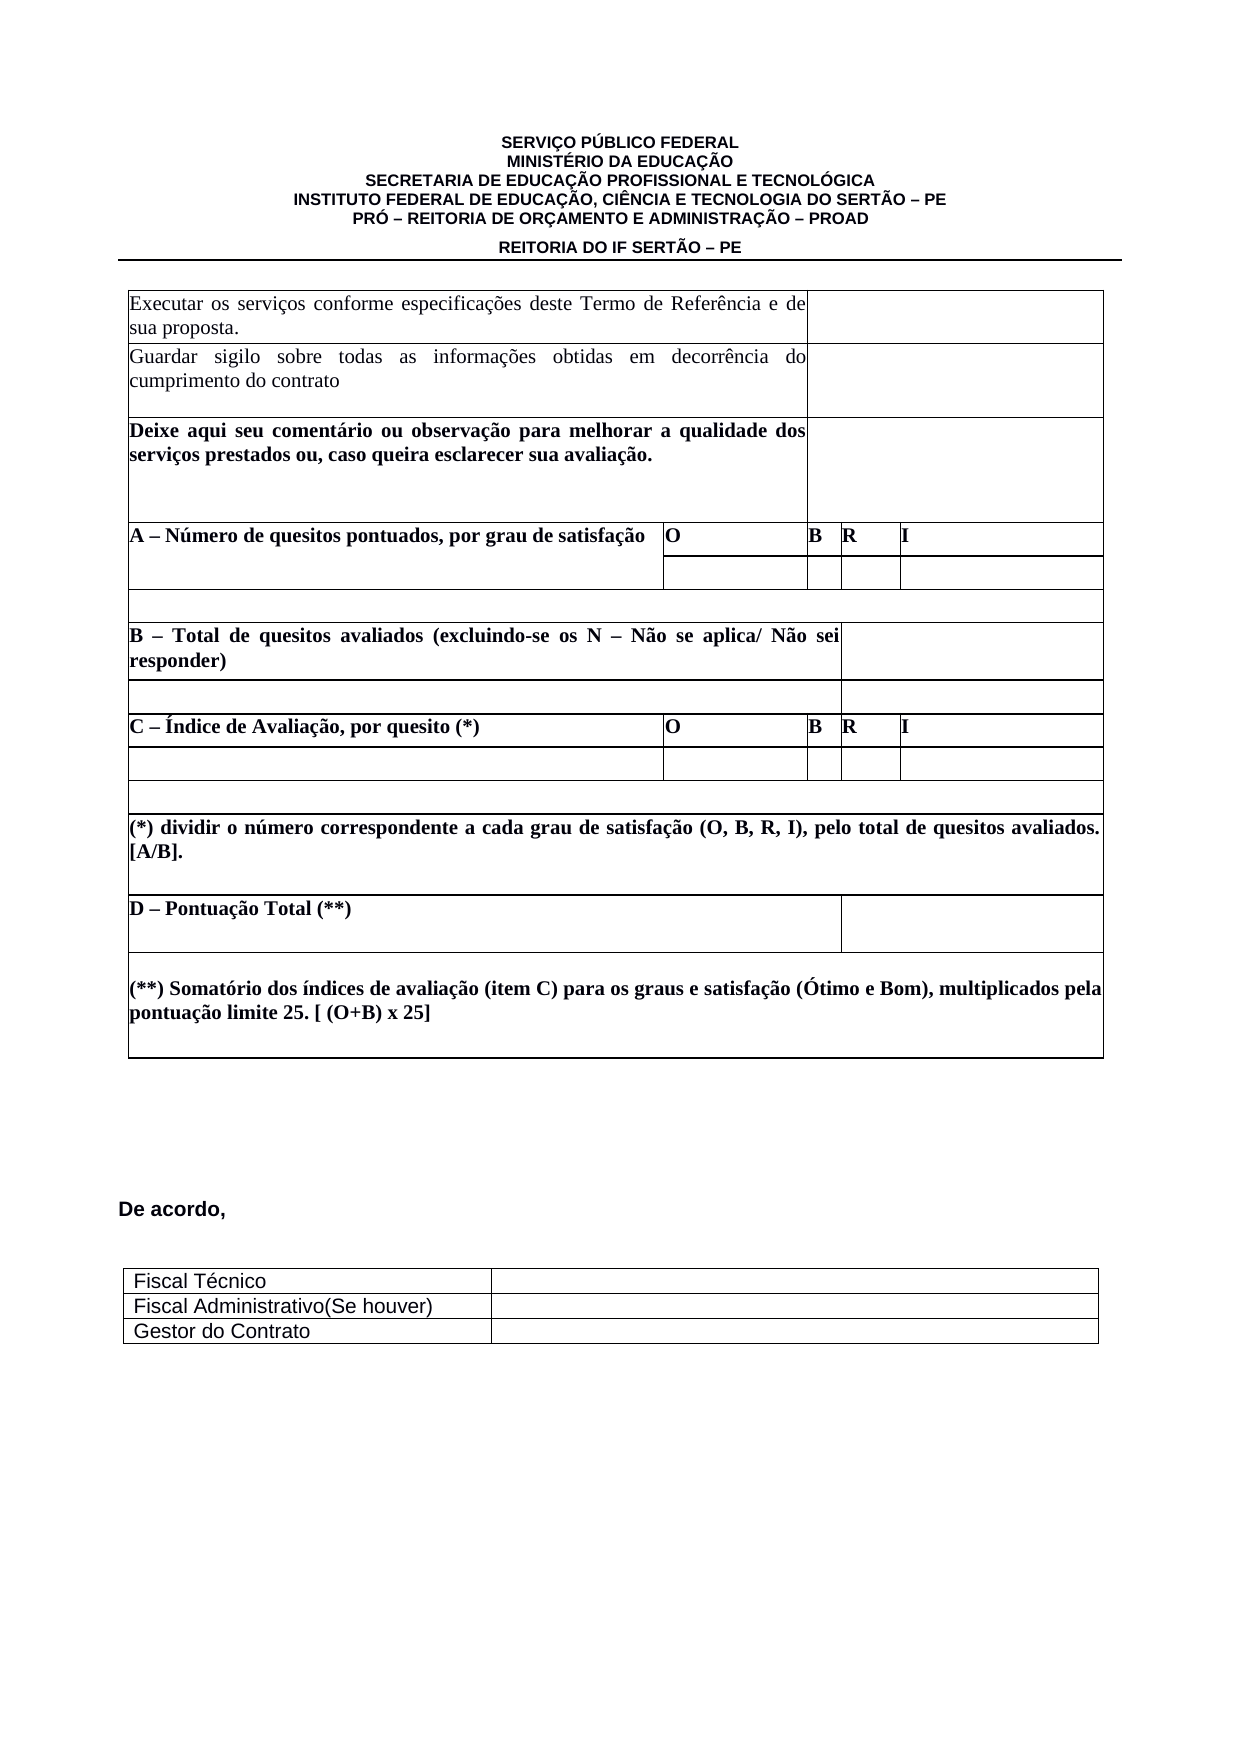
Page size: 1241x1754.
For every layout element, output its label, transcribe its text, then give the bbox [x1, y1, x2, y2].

table_cell [842, 748, 900, 780]
table_header [808, 291, 1103, 343]
table_cell D – Pontuação Total (**) [129, 896, 841, 952]
table_cell I [901, 715, 1103, 746]
table_cell [129, 681, 841, 713]
table_cell [129, 781, 1103, 813]
table_cell B [808, 715, 841, 746]
table_cell [129, 590, 1103, 622]
table_cell Fiscal Administrativo(Se houver) [124, 1294, 491, 1318]
table_cell [808, 418, 1103, 522]
table_cell [492, 1319, 1098, 1343]
table_cell [842, 623, 1103, 679]
table_cell [492, 1294, 1098, 1318]
table_cell R [842, 523, 900, 555]
table_cell [808, 344, 1103, 416]
table_cell [842, 557, 900, 588]
table_cell [808, 557, 841, 588]
table_header [492, 1269, 1098, 1293]
table_cell [842, 681, 1103, 713]
table_cell Guardar sigilo sobre todas as informações obtidas em decorrência do cumprimento do contrato [129, 344, 807, 416]
table_cell [808, 748, 841, 780]
table_header Fiscal Técnico [124, 1269, 491, 1293]
text De acordo, [118, 1196, 1122, 1220]
table_cell [664, 557, 807, 588]
table_cell [842, 896, 1103, 952]
table_cell [129, 748, 663, 780]
table_cell [901, 557, 1103, 588]
table_cell Gestor do Contrato [124, 1319, 491, 1343]
table_cell A – Número de quesitos pontuados, por grau de satisfação [129, 523, 663, 588]
table_cell O [664, 523, 807, 555]
table_cell [901, 748, 1103, 780]
table_cell (*) dividir o número correspondente a cada grau de satisfação (O, B, R, I), pelo total de quesitos avaliados. [A/B]. [129, 815, 1103, 894]
table_cell R [842, 715, 900, 746]
table_cell I [901, 523, 1103, 555]
table_cell [664, 748, 807, 780]
table_cell B [808, 523, 841, 555]
table_cell O [664, 715, 807, 746]
table_header Executar os serviços conforme especificações deste Termo de Referência e de sua proposta. [129, 291, 807, 343]
table_cell B – Total de quesitos avaliados (excluindo-se os N – Não se aplica/ Não sei responder) [129, 623, 841, 679]
table_cell (**) Somatório dos índices de avaliação (item C) para os graus e satisfação (Ótimo e Bom), multiplicados pela pontuação limite 25. [ (O+B) x 25] [129, 953, 1103, 1057]
table_cell Deixe aqui seu comentário ou observação para melhorar a qualidade dos serviços prestados ou, caso queira esclarecer sua avaliação. [129, 418, 807, 522]
table_cell C – Índice de Avaliação, por quesito (*) [129, 715, 663, 746]
